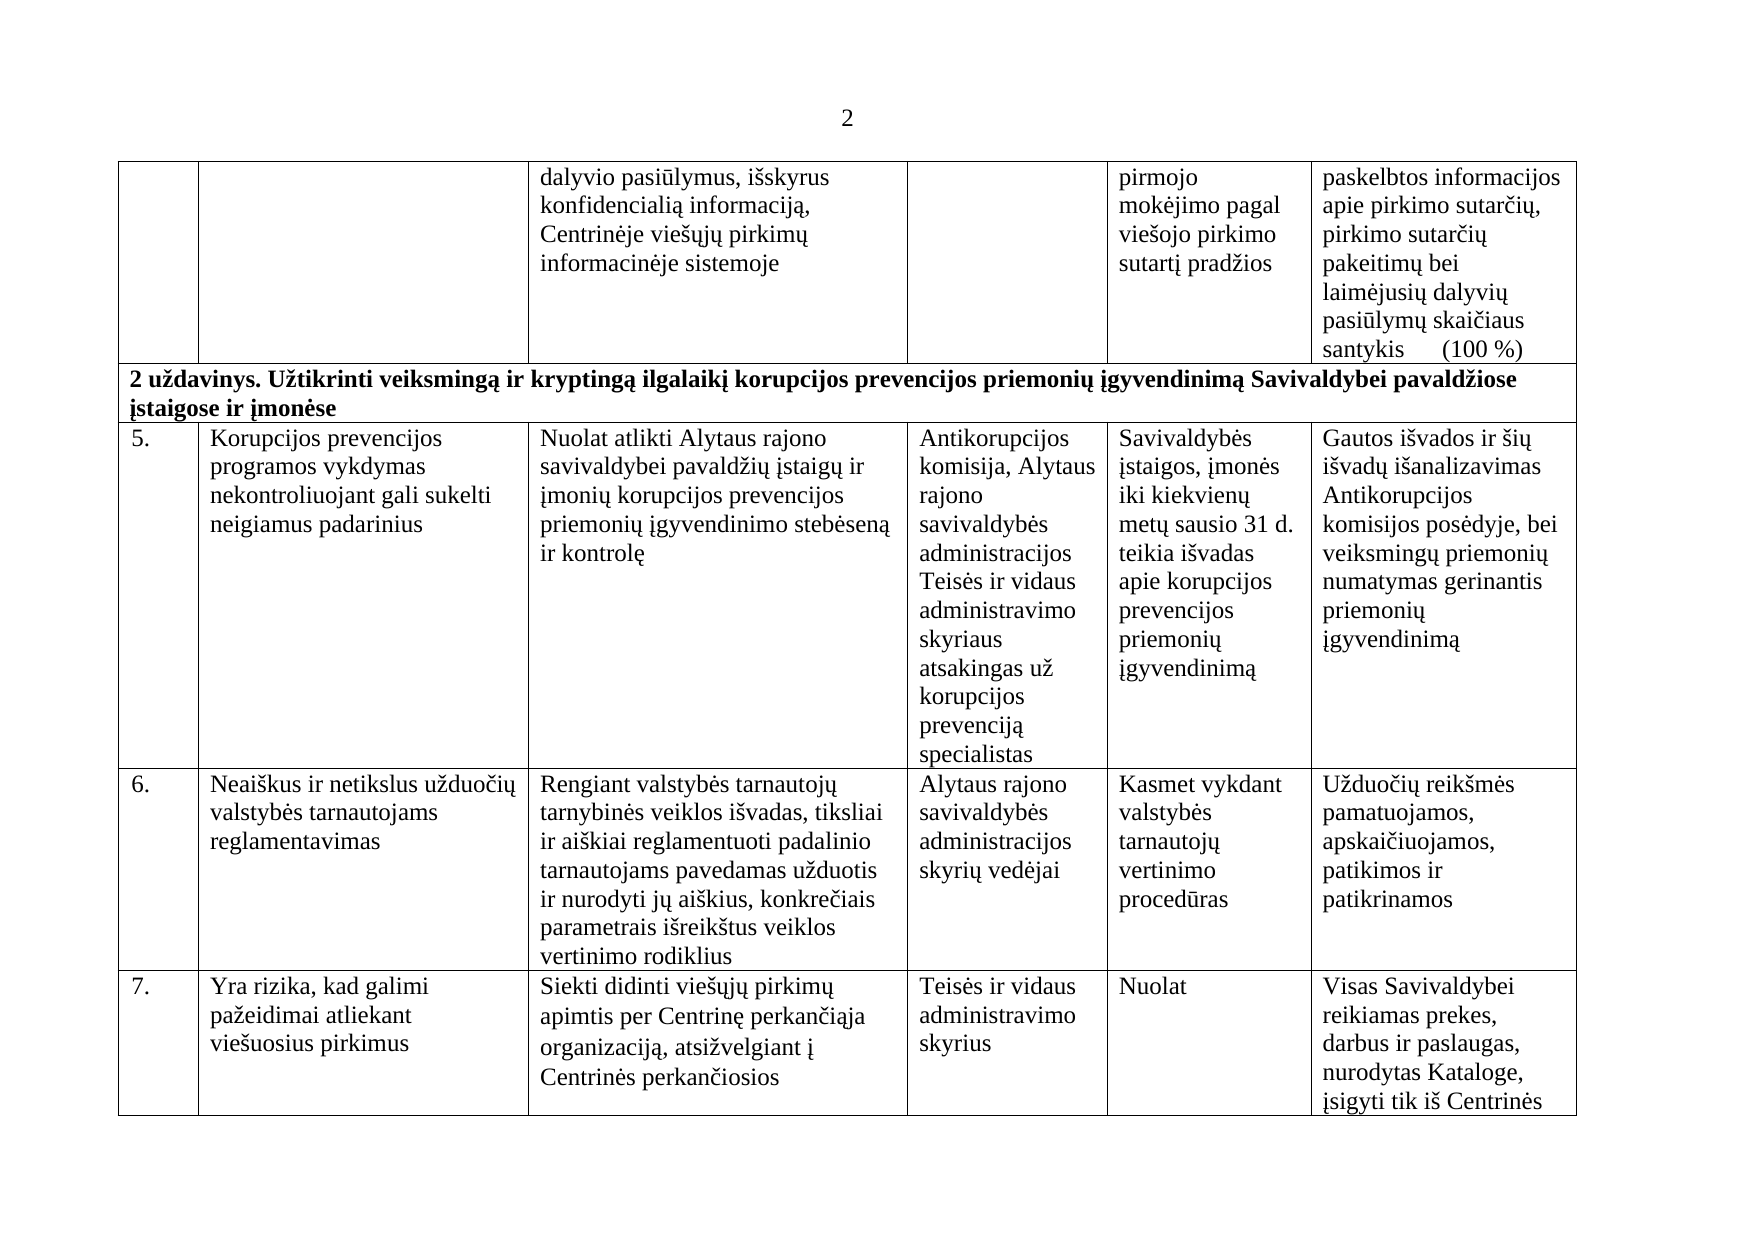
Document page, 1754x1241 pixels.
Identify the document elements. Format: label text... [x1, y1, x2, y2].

table_cell Yra rizika, kad galimi pažeidimai atliekant viešuosius pirkimus [199, 971, 528, 1115]
table_cell 6. [119, 769, 198, 970]
table_cell Antikorupcijos komisija, Alytaus rajono savivaldybės administracijos Teisės ir vidaus administravimo skyriaus atsakingas už korupcijos prevenciją specialistas [908, 423, 1107, 768]
table_cell 7. [119, 971, 198, 1115]
table_cell Savivaldybės įstaigos, įmonės iki kiekvienų metų sausio 31 d. teikia išvadas apie korupcijos prevencijos priemonių įgyvendinimą [1108, 423, 1311, 768]
table_cell Teisės ir vidaus administravimo skyrius [908, 971, 1107, 1115]
table_cell dalyvio pasiūlymus, išskyrus konfidencialią informaciją, Centrinėje viešųjų pirkimų informacinėje sistemoje [529, 162, 907, 363]
table_cell Rengiant valstybės tarnautojų tarnybinės veiklos išvadas, tiksliai ir aiškiai reglamentuoti padalinio tarnautojams pavedamas užduotis ir nurodyti jų aiškius, konkrečiais parametrais išreikštus veiklos vertinimo rodiklius [529, 769, 907, 970]
table_cell Užduočių reikšmės pamatuojamos, apskaičiuojamos, patikimos ir patikrinamos [1312, 769, 1576, 970]
table_cell 2 uždavinys. Užtikrinti veiksmingą ir kryptingą ilgalaikį korupcijos prevencijos priemonių įgyvendinimą Savivaldybei pavaldžiose įstaigose ir įmonėse [119, 364, 1576, 422]
table_cell [119, 162, 198, 363]
table_cell paskelbtos informacijos apie pirkimo sutarčių, pirkimo sutarčių pakeitimų bei laimėjusių dalyvių pasiūlymų skaičiaus santykis (100 %) [1312, 162, 1576, 363]
table_cell 5. [119, 423, 198, 768]
table_cell pirmojo mokėjimo pagal viešojo pirkimo sutartį pradžios [1108, 162, 1311, 363]
table_cell Nuolat atlikti Alytaus rajono savivaldybei pavaldžių įstaigų ir įmonių korupcijos prevencijos priemonių įgyvendinimo stebėseną ir kontrolę [529, 423, 907, 768]
table_cell Nuolat [1108, 971, 1311, 1115]
table_cell Gautos išvados ir šių išvadų išanalizavimas Antikorupcijos komisijos posėdyje, bei veiksmingų priemonių numatymas gerinantis priemonių įgyvendinimą [1312, 423, 1576, 768]
table_cell [908, 162, 1107, 363]
table_cell Siekti didinti viešųjų pirkimų apimtis per Centrinę perkančiąja organizaciją, atsižvelgiant į Centrinės perkančiosios [529, 971, 907, 1115]
table_cell Alytaus rajono savivaldybės administracijos skyrių vedėjai [908, 769, 1107, 970]
table_cell Korupcijos prevencijos programos vykdymas nekontroliuojant gali sukelti neigiamus padarinius [199, 423, 528, 768]
table_cell [199, 162, 528, 363]
table_cell Neaiškus ir netikslus užduočių valstybės tarnautojams reglamentavimas [199, 769, 528, 970]
table_cell Kasmet vykdant valstybės tarnautojų vertinimo procedūras [1108, 769, 1311, 970]
table_cell Visas Savivaldybei reikiamas prekes, darbus ir paslaugas, nurodytas Kataloge, įsigyti tik iš Centrinės [1312, 971, 1576, 1115]
